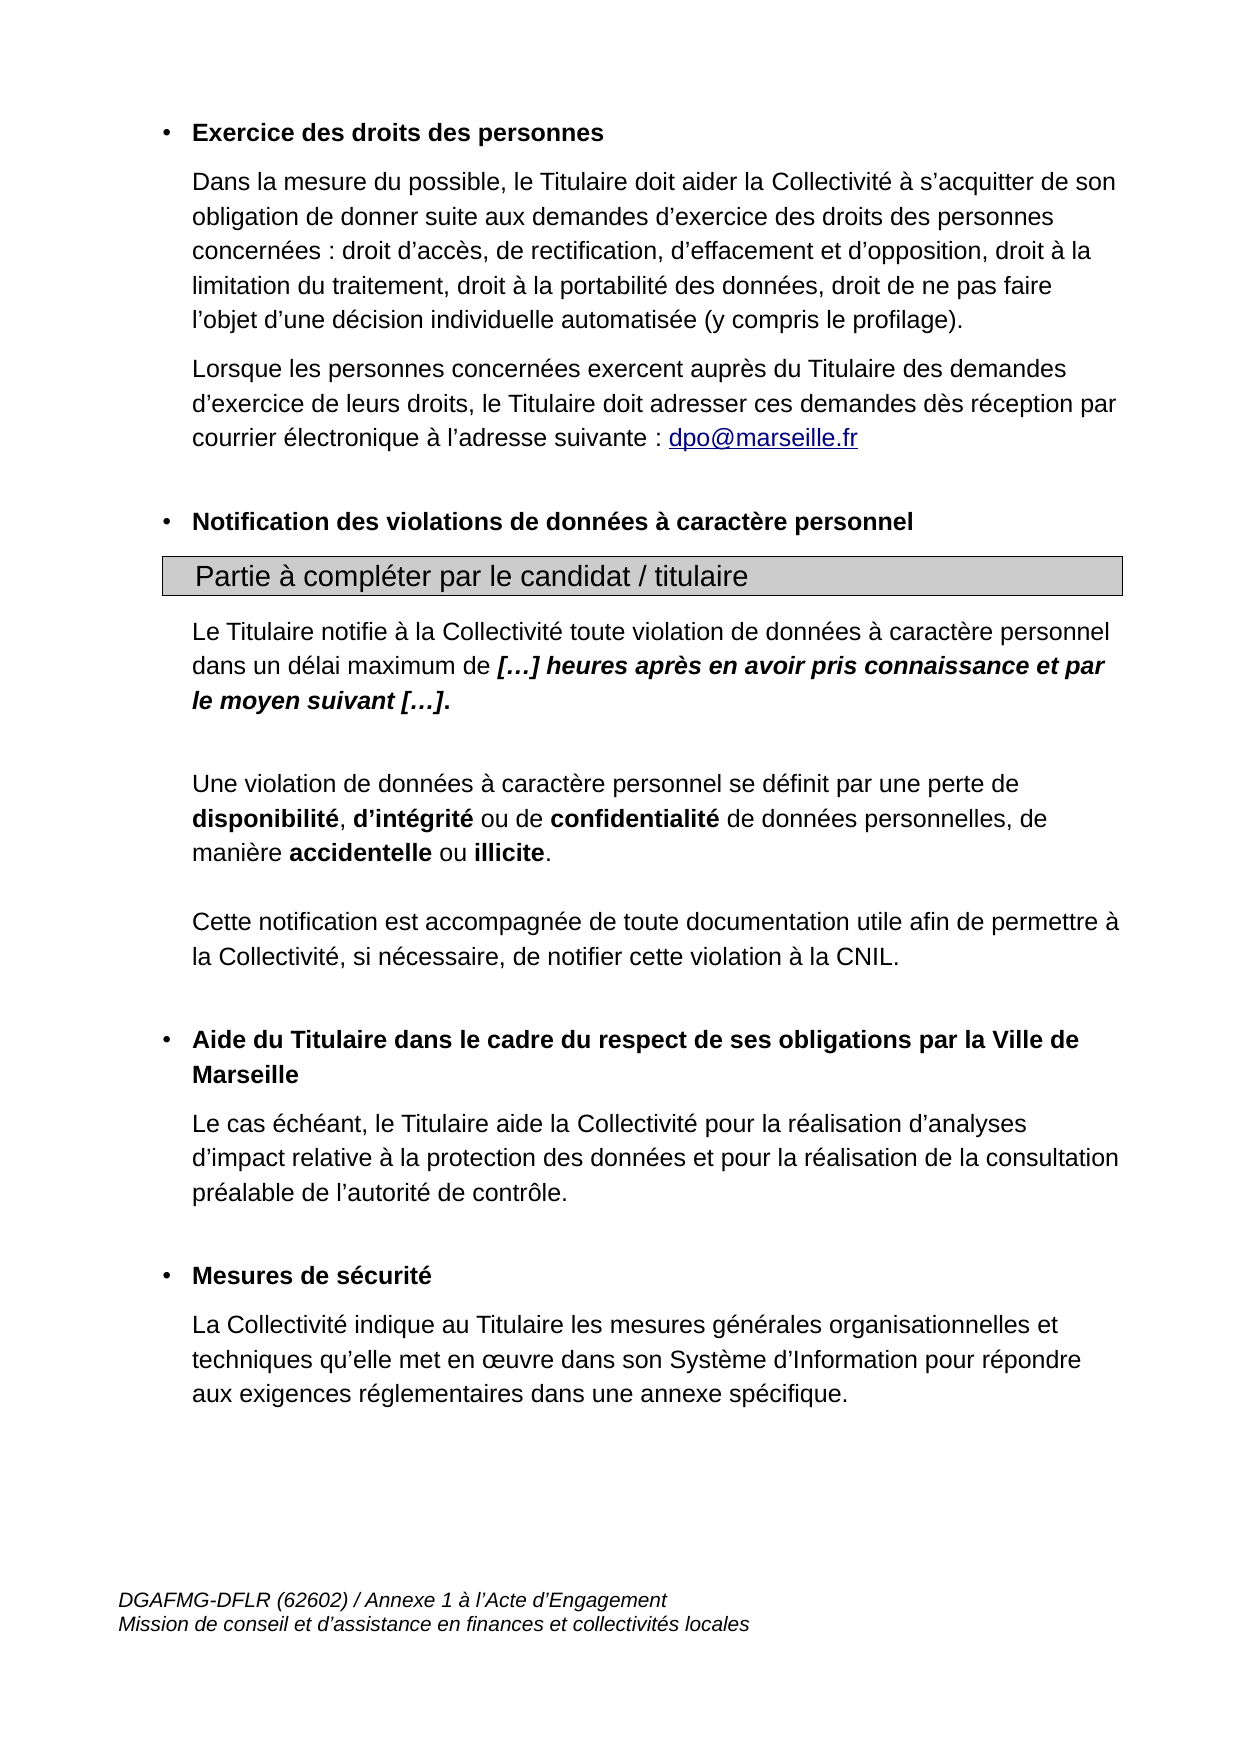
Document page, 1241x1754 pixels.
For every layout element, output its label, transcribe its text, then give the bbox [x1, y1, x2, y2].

list Exercice des droits des personnes [162, 118, 1122, 147]
list Partie à compléter par le candidat / titulaire [163, 557, 1122, 595]
list Mesures de sécurité [162, 1261, 1122, 1290]
list La Collectivité indique au Titulaire les mesures générales organisationnelles et techniques qu’elle met en œuvre dans son Système d’Information pour répondre aux exigences réglementaires dans une annexe spécifique. [162, 1311, 1122, 1443]
list Aide du Titulaire dans le cadre du respect de ses obligations par la Ville de Marseille [162, 1025, 1122, 1088]
list Dans la mesure du possible, le Titulaire doit aider la Collectivité à s’acquitter de son obligation de donner suite aux demandes d’exercice des droits des personnes concernées : droit d’accès, de rectification, d’effacement et d’opposition, droit à la limitation du traitement, droit à la portabilité des données, droit de ne pas faire l’objet d’une décision individuelle automatisée (y compris le profilage). [162, 167, 1122, 334]
list Le Titulaire notifie à la Collectivité toute violation de données à caractère personnel dans un délai maximum de […] heures après en avoir pris connaissance et par le moyen suivant […]. [162, 617, 1122, 749]
list Le cas échéant, le Titulaire aide la Collectivité pour la réalisation d’analyses d’impact relative à la protection des données et pour la réalisation de la consultation préalable de l’autorité de contrôle. [162, 1109, 1122, 1241]
list Notification des violations de données à caractère personnel [162, 507, 1122, 536]
list Une violation de données à caractère personnel se définit par une perte de disponibilité, d’intégrité ou de confidentialité de données personnelles, de manière accidentelle ou illicite. Cette notification est accompagnée de toute documentation utile afin de permettre à la Collectivité, si nécessaire, de notifier cette violation à la CNIL. [162, 769, 1122, 1005]
list Lorsque les personnes concernées exercent auprès du Titulaire des demandes d’exercice de leurs droits, le Titulaire doit adresser ces demandes dès réception par courrier électronique à l’adresse suivante : dpo@marseille.fr [162, 354, 1122, 486]
